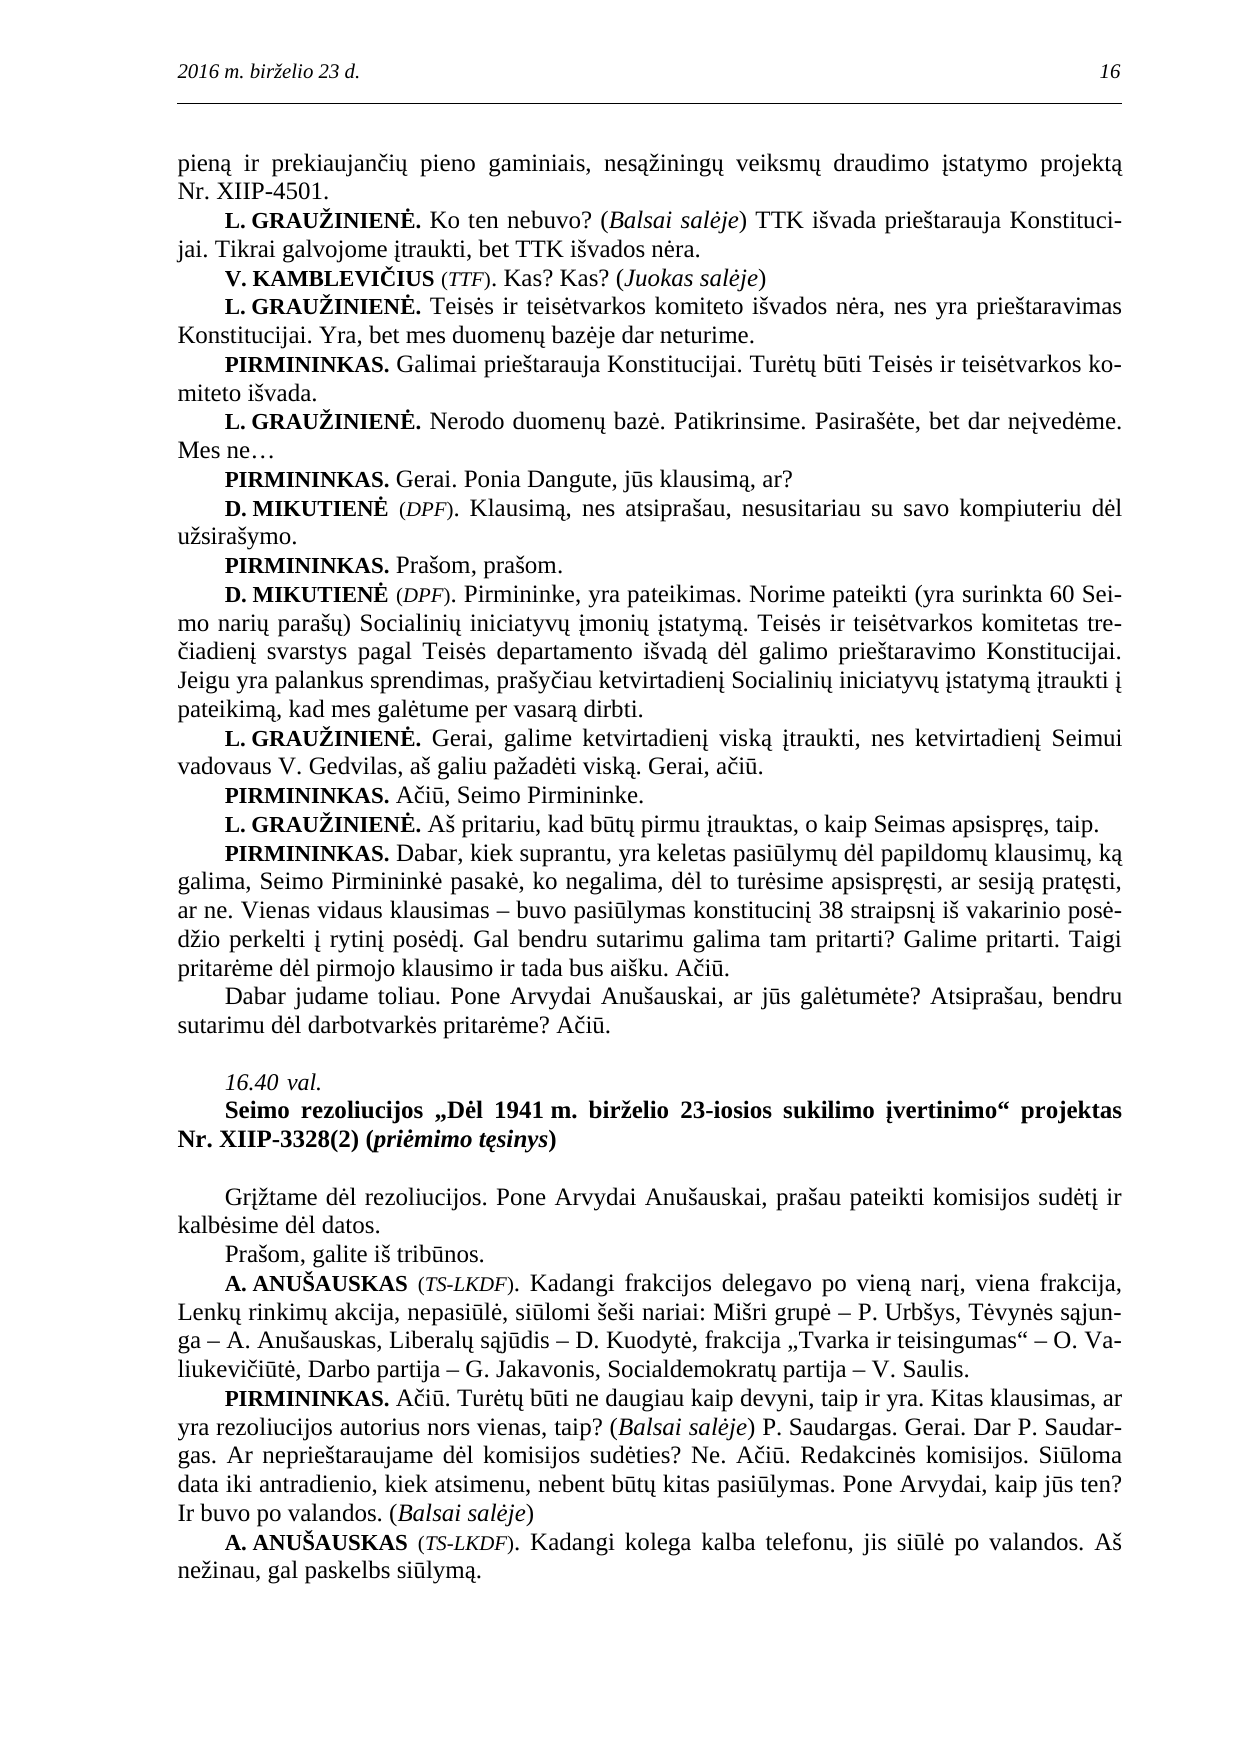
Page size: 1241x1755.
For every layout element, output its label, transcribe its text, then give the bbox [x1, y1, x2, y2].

text Sei­mo re­zo­liu­ci­jos „Dėl 1941 m. bir­že­lio 23-io­sios su­ki­li­mo įver­ti­ni­mo“ pro­jek­tas Nr. XIIP-3328(2) (pri­ėmi­mo tę­si­nys) [177, 1095, 1122, 1153]
text L. GRAUŽINIENĖ. Ne­ro­do duo­me­nų ba­zė. Pa­tik­rin­si­me. Pa­si­ra­šė­te, bet dar ne­įve­dė­me. Mes ne… [177, 406, 1122, 464]
text A. ANUŠAUSKAS (TS-LKDF). Ka­dan­gi ko­le­ga kal­ba te­le­fo­nu, jis siū­lė po va­lan­dos. Aš ne­ži­nau, gal pa­skelbs siū­ly­mą. [177, 1527, 1122, 1584]
text L. GRAUŽINIENĖ. Ko ten ne­bu­vo? (Bal­sai sa­lė­je) TTK iš­va­da prieš­ta­rau­ja Kon­sti­tu­ci­jai. Tik­rai gal­vo­jo­me įtrauk­ti, bet TTK iš­va­dos nė­ra. [177, 205, 1122, 263]
text PIRMININKAS. Ačiū. Tu­rė­tų bū­ti ne dau­giau kaip de­vy­ni, taip ir yra. Ki­tas klau­si­mas, ar yra re­zo­liu­ci­jos au­to­rius nors vie­nas, taip? (Bal­sai sa­lė­je) P. Sau­dar­gas. Ge­rai. Dar P. Sau­dar­gas. Ar ne­pri­eš­ta­rau­ja­me dėl ko­mi­si­jos su­dė­ties? Ne. Ačiū. Re­dak­ci­nės ko­mi­si­jos. Siū­lo­ma da­ta iki ant­ra­die­nio, kiek at­si­me­nu, ne­bent bū­tų ki­tas pa­siū­ly­mas. Po­ne Ar­vy­dai, kaip jūs ten? Ir bu­vo po va­lan­dos. (Bal­sai sa­lė­je) [177, 1383, 1122, 1527]
text PIRMININKAS. Pra­šom, pra­šom. [177, 550, 1122, 579]
text PIRMININKAS. Ge­rai. Po­nia Dan­gu­te, jūs klau­si­mą, ar? [177, 464, 1122, 493]
text Da­bar ju­da­me to­liau. Po­ne Ar­vy­dai Anu­šaus­kai, ar jūs ga­lė­tu­mė­te? At­si­pra­šau, ben­dru su­ta­ri­mu dėl dar­bo­tvarkės pri­ta­rė­me? Ačiū. [177, 981, 1122, 1039]
text D. MIKUTIENĖ (DPF). Pir­mi­nin­ke, yra pa­tei­ki­mas. No­ri­me pa­teik­ti (yra su­rink­ta 60 Sei­mo na­rių pa­ra­šų) So­cia­li­nių ini­cia­ty­vų įmo­nių įsta­ty­mą. Tei­sės ir tei­sėt­var­kos ko­mi­te­tas tre­čia­die­nį svars­tys pa­gal Tei­sės de­par­ta­men­to iš­va­dą dėl ga­li­mo prieš­ta­ra­vi­mo Kon­sti­tu­ci­jai. Jei­gu yra pa­lan­kus spren­di­mas, pra­šy­čiau ket­vir­ta­die­nį So­cia­li­nių ini­cia­ty­vų įsta­ty­mą įtrauk­ti į pa­tei­ki­mą, kad mes ga­lė­tu­me per va­sa­rą dirb­ti. [177, 579, 1122, 723]
text PIRMININKAS. Ačiū, Sei­mo Pir­mi­nin­ke. [177, 780, 1122, 809]
text Grįž­ta­me dėl re­zo­liu­ci­jos. Po­ne Ar­vy­dai Anu­šaus­kai, pra­šau pa­tei­kti ko­mi­si­jos su­dė­tį ir kal­bė­si­me dėl da­tos. [177, 1182, 1122, 1239]
text L. GRAUŽINIENĖ. Tei­sės ir tei­sėt­var­kos ko­mi­te­to iš­va­dos nė­ra, nes yra prieš­ta­ra­vi­mas Kon­sti­tu­ci­jai. Yra, bet mes duo­me­nų ba­zė­je dar ne­tu­ri­me. [177, 291, 1122, 349]
text L. GRAUŽINIENĖ. Aš pri­ta­riu, kad bū­tų pir­mu įtrauk­tas, o kaip Sei­mas ap­si­spręs, taip. [177, 809, 1122, 838]
text V. KAMBLEVIČIUS (TTF). Kas? Kas? (Juo­kas sa­lė­je) [177, 263, 1122, 291]
text Pra­šom, ga­li­te iš tri­bū­nos. [177, 1239, 1122, 1268]
text PIRMININKAS. Ga­li­mai prieš­ta­rau­ja Kon­sti­tu­ci­jai. Tu­rė­tų bū­ti Tei­sės ir tei­sėt­var­kos ko­mi­te­to iš­va­da. [177, 349, 1122, 406]
text PIRMININKAS. Da­bar, kiek su­pran­tu, yra ke­le­tas pa­siū­ly­mų dėl pa­pil­do­mų klau­si­mų, ką ga­li­ma, Sei­mo Pir­mi­nin­kė pa­sa­kė, ko ne­ga­li­ma, dėl to tu­rė­si­me ap­si­spręs­ti, ar se­si­ją pra­tęs­ti, ar ne. Vie­nas vi­daus klau­si­mas – bu­vo pa­siū­ly­mas kon­sti­tu­ci­nį 38 straips­nį iš va­ka­ri­nio po­sė­džio per­kel­ti į ry­ti­nį po­sė­dį. Gal ben­dru su­ta­ri­mu ga­li­ma tam pri­tar­ti? Ga­li­me pri­tar­ti. Tai­gi pri­ta­rė­me dėl pir­mo­jo klau­si­mo ir ta­da bus aiš­ku. Ačiū. [177, 838, 1122, 981]
text L. GRAUŽINIENĖ. Ge­rai, ga­li­me ket­vir­ta­die­nį vis­ką įtrauk­ti, nes ket­vir­ta­die­nį Sei­mui va­do­vaus V. Ged­vi­las, aš ga­liu pa­ža­dė­ti vis­ką. Ge­rai, ačiū. [177, 723, 1122, 780]
text pie­ną ir pre­kiau­jan­čių pie­no ga­mi­niais, ne­są­ži­nin­gų veiks­mų drau­di­mo įsta­ty­mo pro­jek­tą Nr. XIIP-4501. [177, 148, 1122, 205]
text A. ANUŠAUSKAS (TS-LKDF). Ka­dan­gi frak­ci­jos de­le­ga­vo po vie­ną na­rį, vie­na frak­ci­ja, Len­kų rin­ki­mų ak­ci­ja, ne­pa­siū­lė, siū­lo­mi še­ši na­riai: Miš­ri gru­pė – P. Urb­šys, Tė­vy­nės są­jun­ga – A. Anu­šaus­kas, Li­be­ra­lų są­jū­dis – D. Kuo­dy­tė, frak­ci­ja „Tvar­ka ir tei­sin­gu­mas“ – O. Va­liu­ke­vi­čiū­tė, Dar­bo par­ti­ja – G. Ja­ka­vo­nis, So­cial­de­mok­ra­tų par­ti­ja – V. Sau­lis. [177, 1268, 1122, 1383]
text D. MIKUTIENĖ (DPF). Klau­si­mą, nes at­si­pra­šau, ne­su­si­ta­riau su sa­vo kom­piu­te­riu dėl už­si­ra­šy­mo. [177, 493, 1122, 550]
text 16.40 val. [224, 1068, 1122, 1095]
